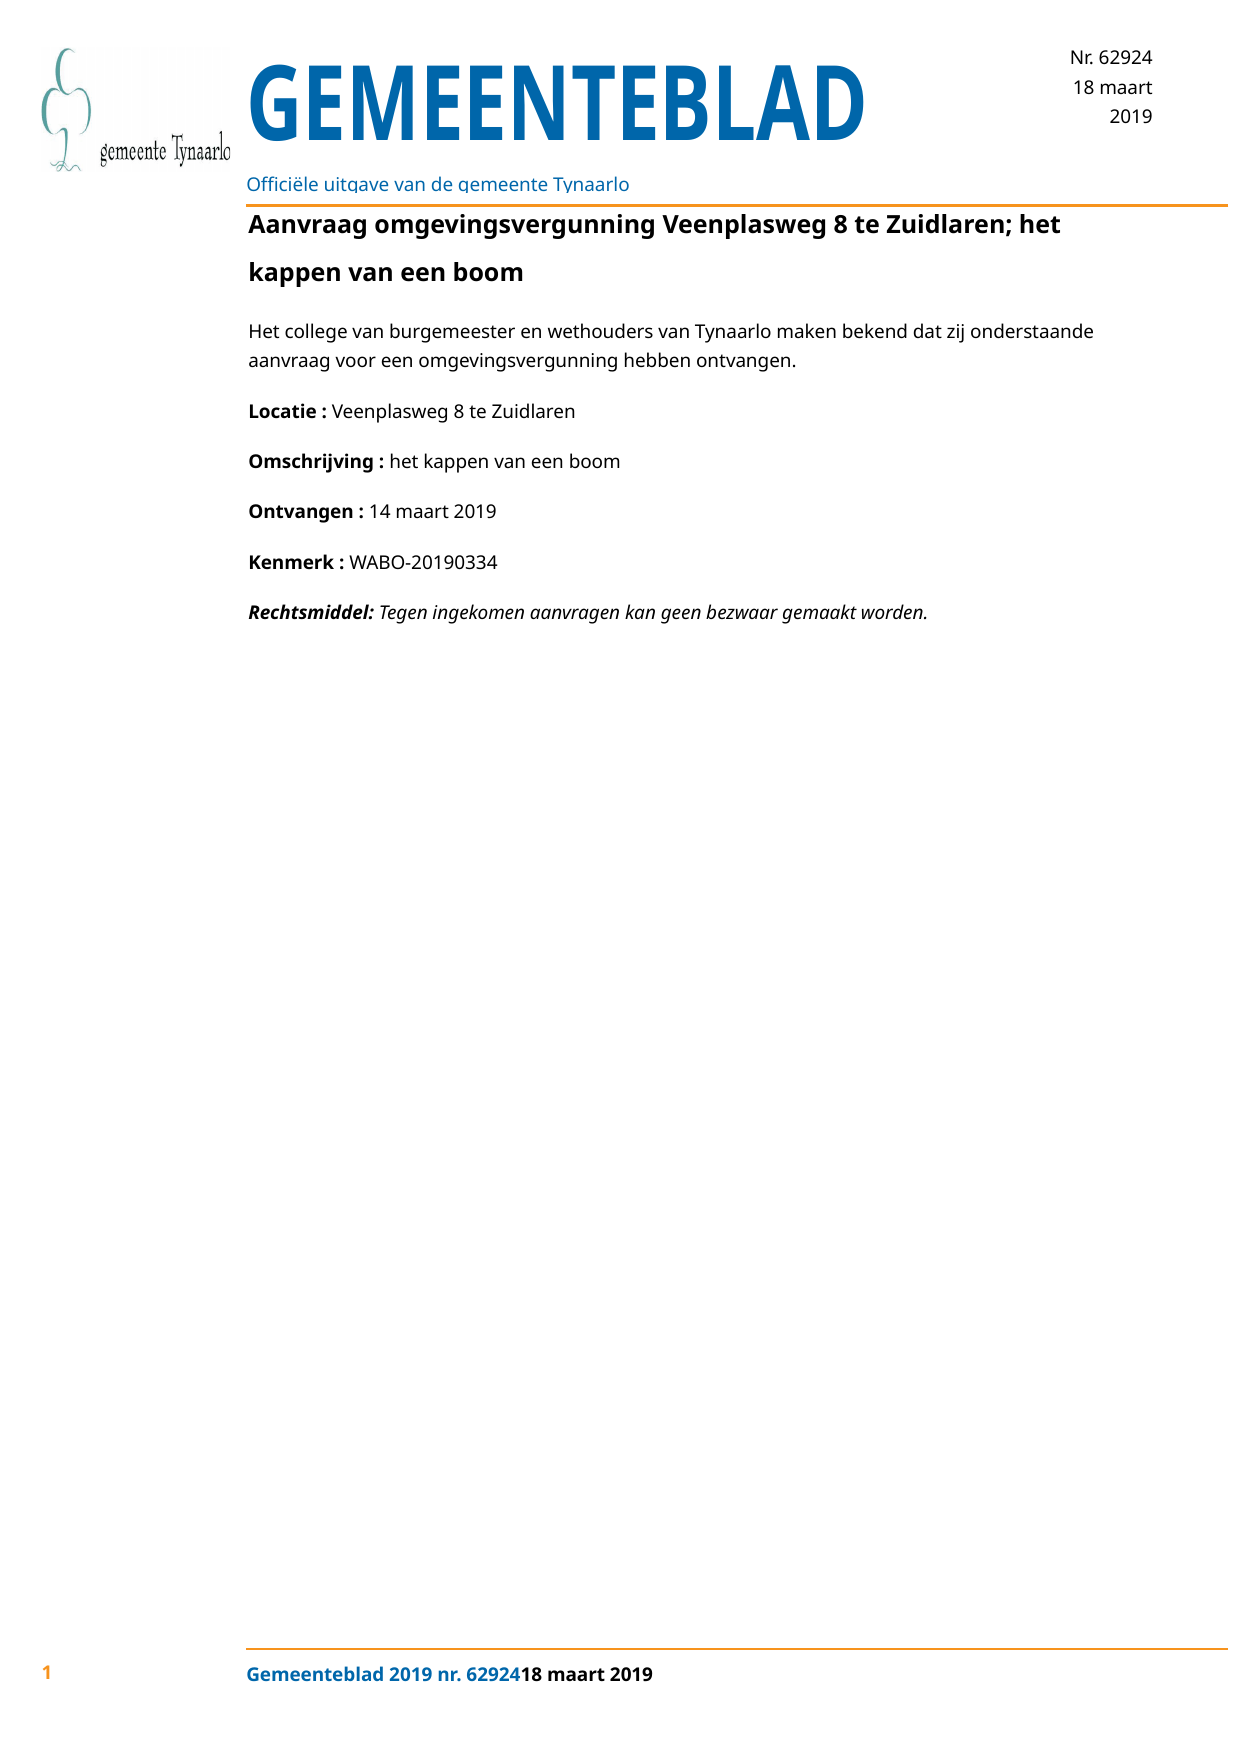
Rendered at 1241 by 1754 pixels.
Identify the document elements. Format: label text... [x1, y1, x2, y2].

text Het college van burgemeester en wethouders van Tynaarlo maken bekend dat zij onderstaande aanvraag voor een omgevingsvergunning hebben ontvangen. [248, 318, 1152, 373]
text Kenmerk : WABO-20190334 [248, 549, 1152, 575]
text Aanvraag omgevingsvergunning Veenplasweg 8 te Zuidlaren; het kappen van een boom [248, 207, 1152, 288]
text Rechtsmiddel: Tegen ingekomen aanvragen kan geen bezwaar gemaakt worden. [248, 599, 1152, 625]
text Locatie : Veenplasweg 8 te Zuidlaren [248, 398, 1152, 424]
text Ontvangen : 14 maart 2019 [248, 499, 1152, 524]
picture [41, 47, 231, 172]
text Omschrijving : het kappen van een boom [248, 448, 1152, 474]
